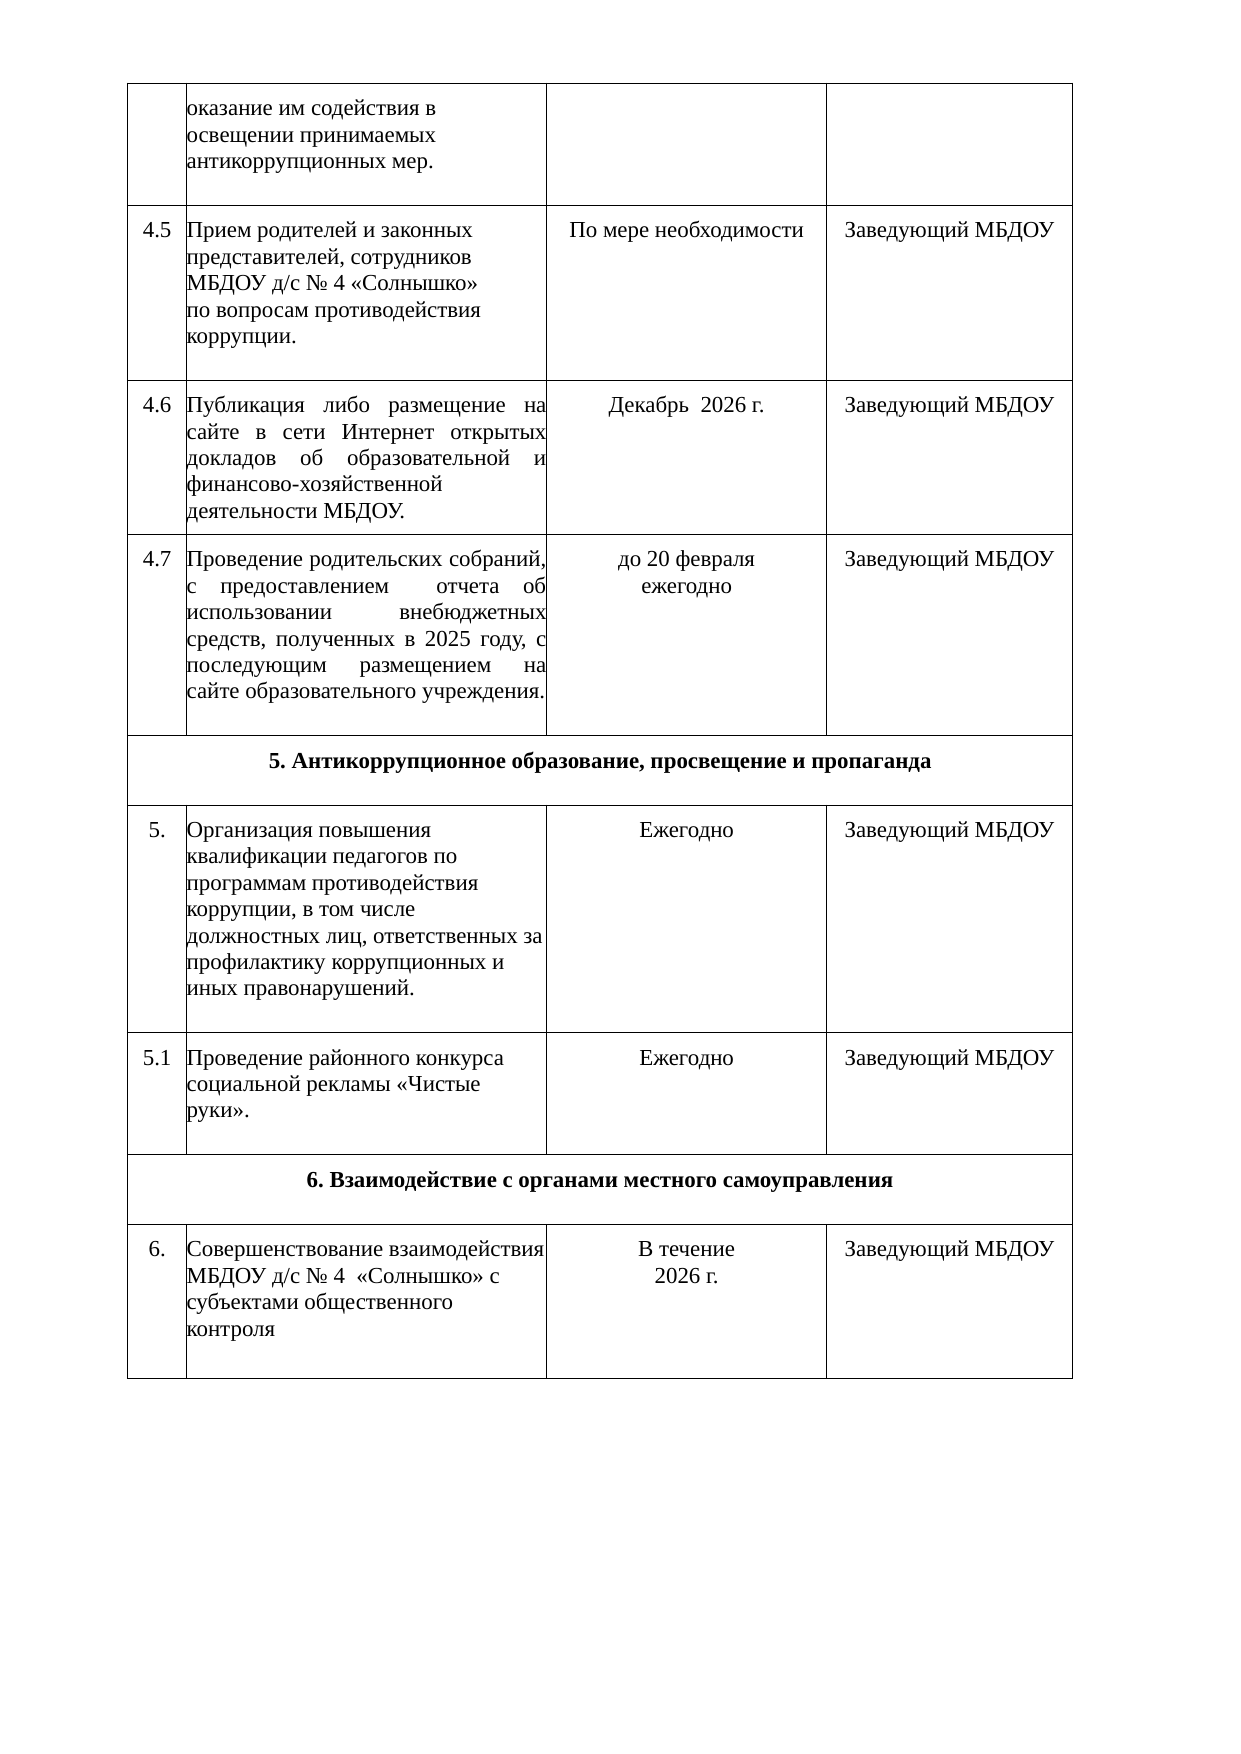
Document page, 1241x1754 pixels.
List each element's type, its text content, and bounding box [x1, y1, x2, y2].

table_cell Совершенствование взаимодействия МБДОУ д/с № 4 «Солнышко» с субъектами общественного контроля [187, 1225, 546, 1378]
table_cell Организация повышения квалификации педагогов по программам противодействия коррупции, в том числе должностных лиц, ответственных за профилактику коррупционных и иных правонарушений. [187, 806, 546, 1032]
table_cell [547, 84, 826, 205]
table_cell Заведующий МБДОУ [827, 1225, 1072, 1378]
table_cell В течение 2026 г. [547, 1225, 826, 1378]
table_cell Заведующий МБДОУ [827, 806, 1072, 1032]
table_cell Ежегодно [547, 806, 826, 1032]
table_cell [827, 84, 1072, 205]
table_cell По мере необходимости [547, 206, 826, 380]
table_cell 6. [128, 1225, 186, 1378]
table_cell 6. Взаимодействие с органами местного самоуправления [128, 1155, 1072, 1224]
table_cell [128, 84, 186, 205]
table_cell Заведующий МБДОУ [827, 206, 1072, 380]
table_cell 5.1 [128, 1033, 186, 1154]
table_cell до 20 февраля ежегодно [547, 535, 826, 735]
table_cell оказание им содействия в освещении принимаемых антикоррупционных мер. [187, 84, 546, 205]
table_cell Проведение районного конкурса социальной рекламы «Чистые руки». [187, 1033, 546, 1154]
table_cell Заведующий МБДОУ [827, 535, 1072, 735]
table_cell 5. Антикоррупционное образование, просвещение и пропаганда [128, 736, 1072, 804]
table_cell Декабрь 2026 г. [547, 381, 826, 534]
table_cell 4.6 [128, 381, 186, 534]
table_cell 5. [128, 806, 186, 1032]
table_cell Прием родителей и законных представителей, сотрудников МБДОУ д/с № 4 «Солнышко» по вопросам противодействия коррупции. [187, 206, 546, 380]
table_cell Ежегодно [547, 1033, 826, 1154]
table_cell 4.5 [128, 206, 186, 380]
table_cell 4.7 [128, 535, 186, 735]
table_cell Заведующий МБДОУ [827, 1033, 1072, 1154]
table_cell Публикация либо размещение на сайте в сети Интернет открытых докладов об образовательной и финансово-хозяйственной деятельности МБДОУ. [187, 381, 546, 534]
table_cell Заведующий МБДОУ [827, 381, 1072, 534]
table_cell Проведение родительских собраний, с предоставлением отчета об использовании внебюджетных средств, полученных в 2025 году, с последующим размещением на сайте образовательного учреждения. [187, 535, 546, 735]
